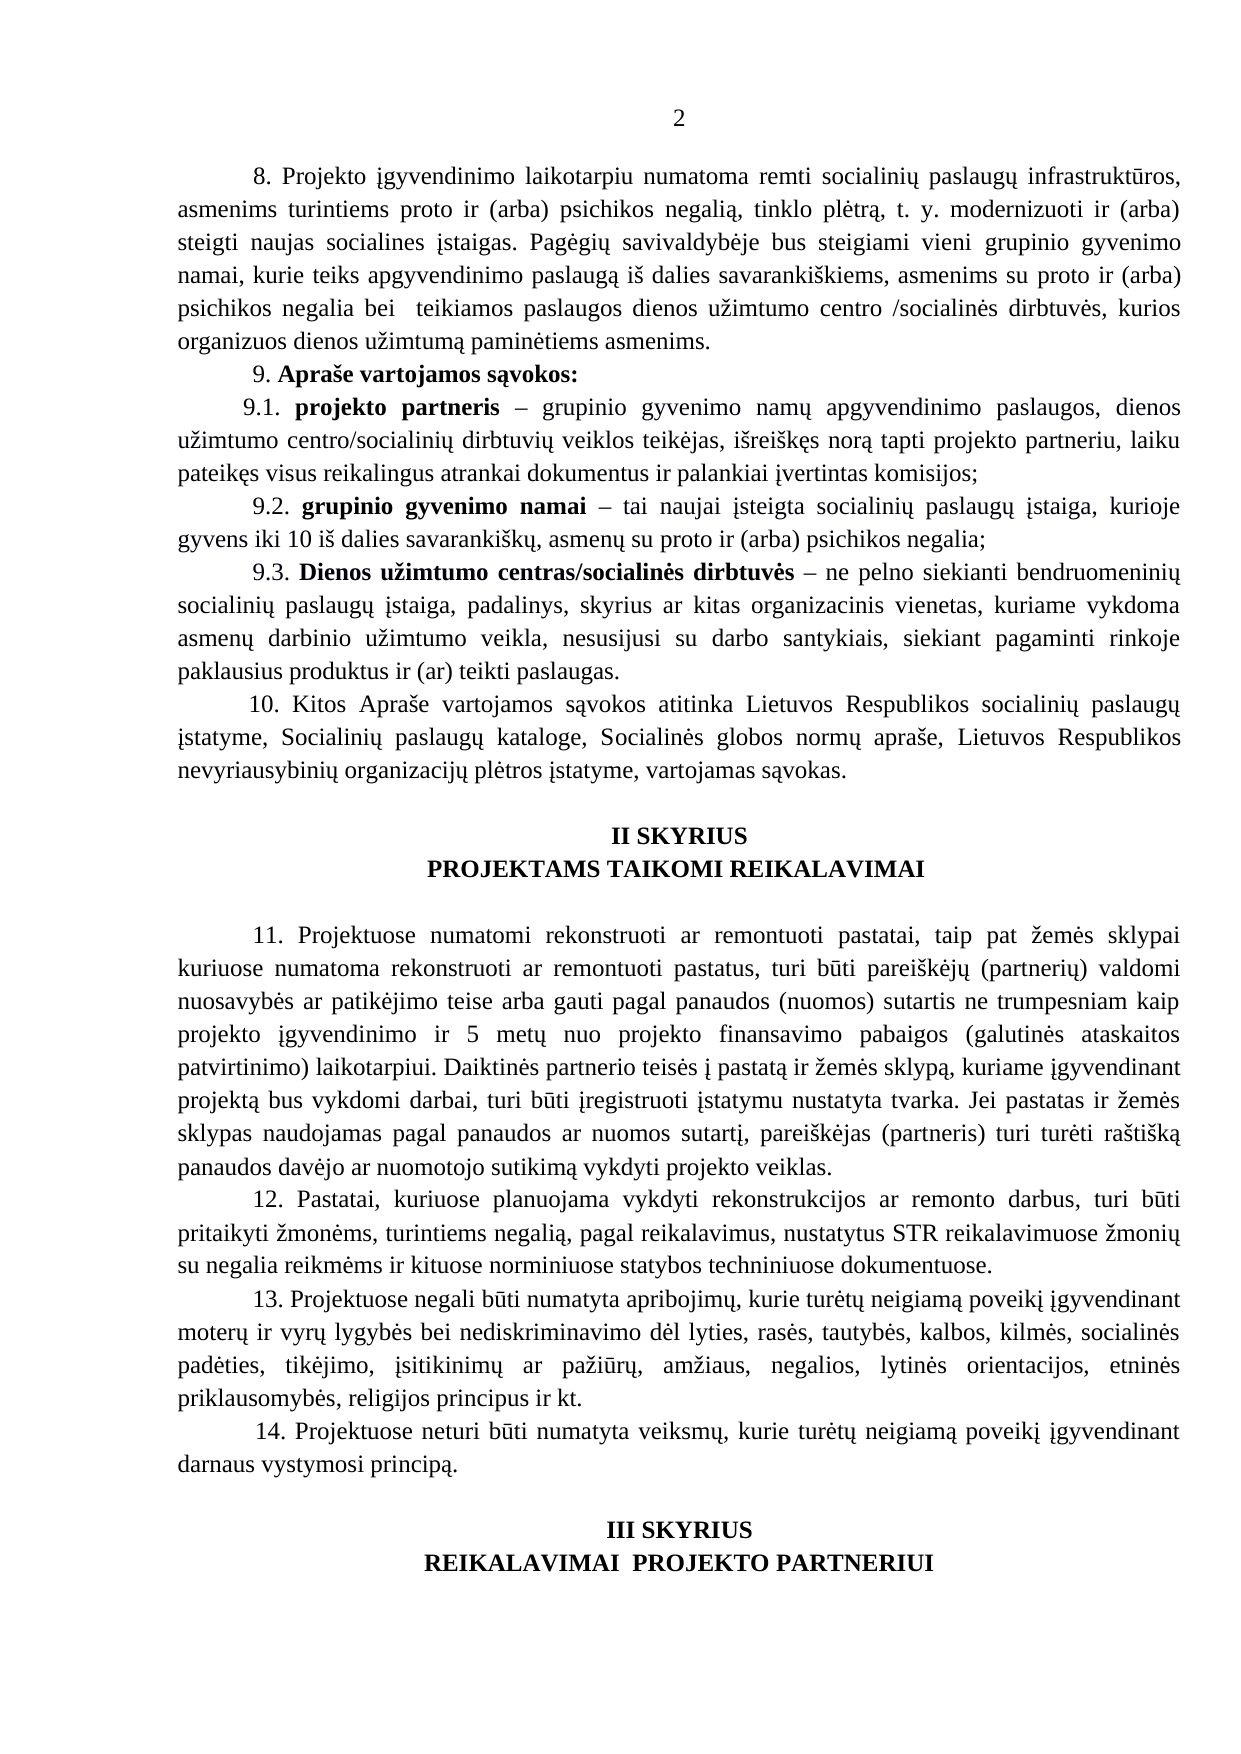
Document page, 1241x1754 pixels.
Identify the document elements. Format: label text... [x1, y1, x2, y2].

text 9.2. grupinio gyvenimo namai – tai naujai įsteigta socialinių paslaugų įstaiga, kurioje gyvens iki 10 iš dalies savarankiškų, asmenų su proto ir (arba) psichikos negalia; [177, 491, 1181, 553]
text 8. Projekto įgyvendinimo laikotarpiu numatoma remti socialinių paslaugų infrastruktūros, asmenims turintiems proto ir (arba) psichikos negalią, tinklo plėtrą, t. y. modernizuoti ir (arba) steigti naujas socialines įstaigas. Pagėgių savivaldybėje bus steigiami vieni grupinio gyvenimo namai, kurie teiks apgyvendinimo paslaugą iš dalies savarankiškiems, asmenims su proto ir (arba) psichikos negalia bei teikiamos paslaugos dienos užimtumo centro /socialinės dirbtuvės, kurios organizuos dienos užimtumą paminėtiems asmenims. [177, 161, 1181, 355]
text 9.1. projekto partneris – grupinio gyvenimo namų apgyvendinimo paslaugos, dienos užimtumo centro/socialinių dirbtuvių veiklos teikėjas, išreiškęs norą tapti projekto partneriu, laiku pateikęs visus reikalingus atrankai dokumentus ir palankiai įvertintas komisijos; [177, 392, 1181, 487]
text 14. Projektuose neturi būti numatyta veiksmų, kurie turėtų neigiamą poveikį įgyvendinant darnaus vystymosi principą. [177, 1416, 1181, 1477]
text 11. Projektuose numatomi rekonstruoti ar remontuoti pastatai, taip pat žemės sklypai kuriuose numatoma rekonstruoti ar remontuoti pastatus, turi būti pareiškėjų (partnerių) valdomi nuosavybės ar patikėjimo teise arba gauti pagal panaudos (nuomos) sutartis ne trumpesniam kaip projekto įgyvendinimo ir 5 metų nuo projekto finansavimo pabaigos (galutinės ataskaitos patvirtinimo) laikotarpiui. Daiktinės partnerio teisės į pastatą ir žemės sklypą, kuriame įgyvendinant projektą bus vykdomi darbai, turi būti įregistruoti įstatymu nustatyta tvarka. Jei pastatas ir žemės sklypas naudojamas pagal panaudos ar nuomos sutartį, pareiškėjas (partneris) turi turėti raštišką panaudos davėjo ar nuomotojo sutikimą vykdyti projekto veiklas. [177, 920, 1181, 1180]
text 10. Kitos Apraše vartojamos sąvokos atitinka Lietuvos Respublikos socialinių paslaugų įstatyme, Socialinių paslaugų kataloge, Socialinės globos normų apraše, Lietuvos Respublikos nevyriausybinių organizacijų plėtros įstatyme, vartojamas sąvokas. [177, 689, 1181, 784]
text 9.3. Dienos užimtumo centras/socialinės dirbtuvės – ne pelno siekianti bendruomeninių socialinių paslaugų įstaiga, padalinys, skyrius ar kitas organizacinis vienetas, kuriame vykdoma asmenų darbinio užimtumo veikla, nesusijusi su darbo santykiais, siekiant pagaminti rinkoje paklausius produktus ir (ar) teikti paslaugas. [177, 557, 1181, 685]
text III skyrius [177, 1515, 1181, 1543]
text 9. Apraše vartojamos sąvokos: [252, 359, 1181, 388]
text 12. Pastatai, kuriuose planuojama vykdyti rekonstrukcijos ar remonto darbus, turi būti pritaikyti žmonėms, turintiems negalią, pagal reikalavimus, nustatytus STR reikalavimuose žmonių su negalia reikmėms ir kituose norminiuose statybos techniniuose dokumentuose. [177, 1184, 1181, 1279]
text II SKYRIUS [177, 821, 1181, 850]
text REIKALAVIMAI PROJEKTO PARTNERIUI [177, 1548, 1181, 1577]
text 13. Projektuose negali būti numatyta apribojimų, kurie turėtų neigiamą poveikį įgyvendinant moterų ir vyrų lygybės bei nediskriminavimo dėl lyties, rasės, tautybės, kalbos, kilmės, socialinės padėties, tikėjimo, įsitikinimų ar pažiūrų, amžiaus, negalios, lytinės orientacijos, etninės priklausomybės, religijos principus ir kt. [177, 1284, 1181, 1411]
text PROJEKTAMS TAIKOMI REIKALAVIMAI [177, 854, 1181, 883]
